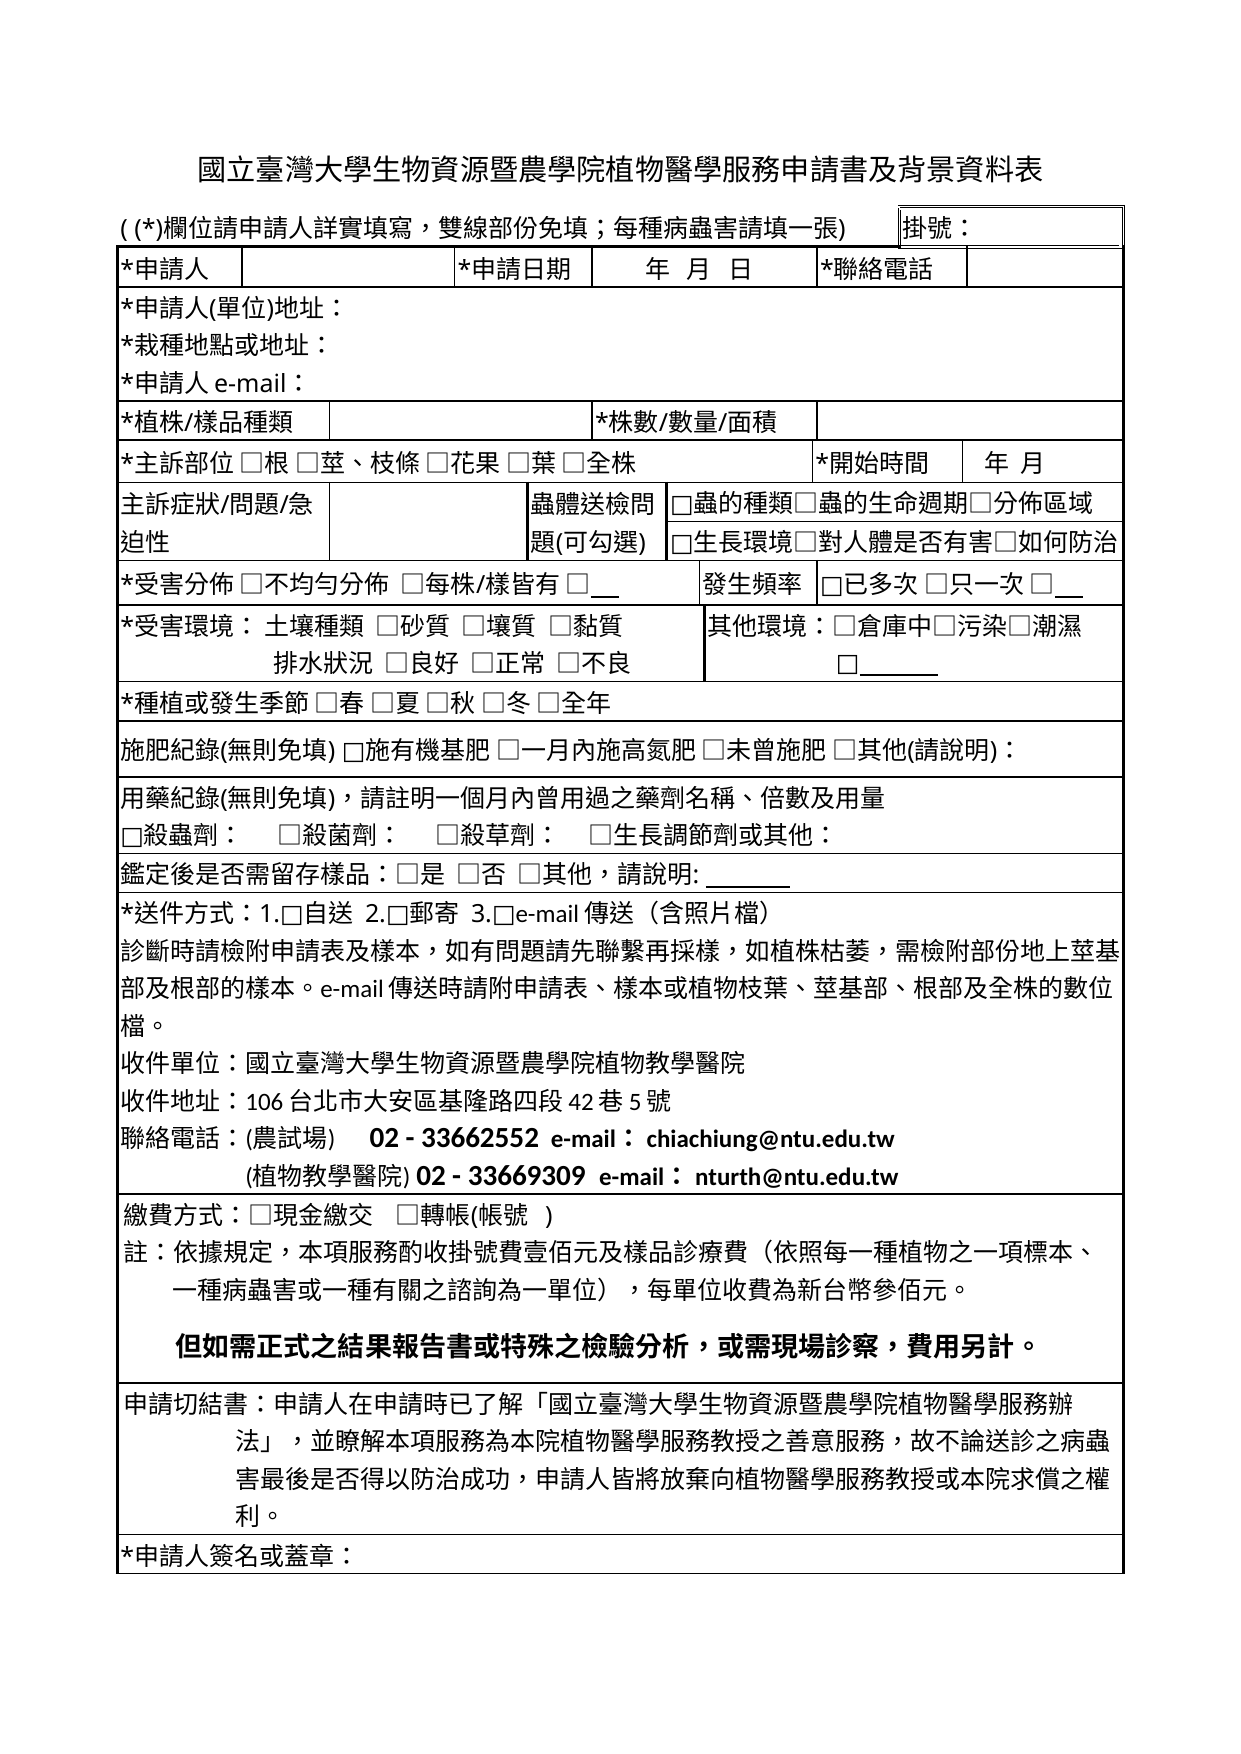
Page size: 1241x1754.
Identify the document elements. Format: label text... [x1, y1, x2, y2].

table_cell 鑑定後是否需留存樣品：□是 □否 □其他，請說明: [119, 854, 1122, 892]
table_header ( (*)欄位請申請人詳實填寫，雙線部份免填；每種病蟲害請填一張) [117, 205, 900, 245]
table_cell 主訴症狀/問題/急迫性 [119, 483, 329, 560]
table_cell 其他環境：□倉庫中□污染□潮濕 □ [706, 606, 1122, 681]
table_cell *種植或發生季節 □春 □夏 □秋 □冬 □全年 [119, 682, 1122, 720]
table_cell *受害環境： 土壤種類 □砂質 □壤質 □黏質 排水狀況 □良好 □正常 □不良 [119, 606, 703, 681]
table_cell [243, 248, 454, 286]
table_cell *主訴部位 □根 □莖、枝條 □花果 □葉 □全株 [119, 441, 812, 482]
table_cell [968, 249, 1122, 286]
table_cell *申請人(單位)地址： *栽種地點或地址： *申請人e-mail： [119, 288, 1122, 400]
table_cell 蟲體送檢問題(可勾選) [529, 483, 665, 560]
table_cell 年 月 [963, 441, 1122, 482]
table_cell □已多次 □只一次 □ [818, 561, 1122, 604]
table_cell [330, 402, 591, 439]
table_cell 施肥紀錄(無則免填) □施有機基肥 □一月內施高氮肥 □未曾施肥 □其他(請說明)： [119, 722, 1122, 776]
table_cell *申請人簽名或蓋章： [119, 1535, 1122, 1573]
table_cell 申請切結書：申請人在申請時已了解「國立臺灣大學生物資源暨農學院植物醫學服務辦法」，並瞭解本項服務為本院植物醫學服務教授之善意服務，故不論送診之病蟲害最後是否得以防治成功，申請人皆將放棄向植物醫學服務教授或本院求償之權利。 [119, 1384, 1122, 1534]
table_cell [330, 483, 526, 560]
table_cell 發生頻率 [700, 561, 816, 604]
table_cell □蟲的種類□蟲的生命週期□分佈區域 [668, 483, 1122, 521]
table_cell □生長環境□對人體是否有害□如何防治 [668, 522, 1122, 560]
table_cell 年 月 日 [593, 248, 816, 286]
table_cell *株數/數量/面積 [593, 402, 816, 439]
table_cell *受害分佈 □不均勻分佈 □每株/樣皆有 □ [119, 561, 699, 604]
table_cell *送件方式：1.□自送 2.□郵寄 3.□e-mail傳送（含照片檔） 診斷時請檢附申請表及樣本，如有問題請先聯繫再採樣，如植株枯萎，需檢附部份地上莖基部及根部的樣本。e-mail傳送時請附申請表、樣本或植物枝葉、莖基部、根部及全株的數位檔。 收件單位：國立臺灣大學生物資源暨農學院植物教學醫院 收件地址：106台北市大安區基隆路四段42巷5號 聯絡電話：(農試場) 02 - 33662552 e-mail： chiachiung@ntu.edu.tw (植物教學醫院) 02 - 33669309 e-mail： nturth@ntu.edu.tw [119, 893, 1122, 1193]
table_cell 用藥紀錄(無則免填)，請註明一個月內曾用過之藥劑名稱、倍數及用量 □殺蟲劑： □殺菌劑： □殺草劑： □生長調節劑或其他： [119, 778, 1122, 852]
table_cell *聯絡電話 [818, 248, 966, 286]
table_cell *植株/樣品種類 [119, 402, 329, 439]
text 國立臺灣大學生物資源暨農學院植物醫學服務申請書及背景資料表 [187, 130, 1053, 205]
table_cell [818, 402, 1122, 439]
table_header 掛號： [900, 208, 1122, 245]
table_cell *申請人 [119, 248, 241, 286]
table_cell 繳費方式：□現金繳交 □轉帳(帳號 ) 註：依據規定，本項服務酌收掛號費壹佰元及樣品診療費（依照每一種植物之一項標本、一種病蟲害或一種有關之諮詢為一單位），每單位收費為新台幣參佰元。 但如需正式之結果報告書或特殊之檢驗分析，或需現場診察，費用另計。 [119, 1195, 1122, 1382]
table_cell *申請日期 [455, 248, 591, 286]
table_cell *開始時間 [813, 441, 962, 482]
